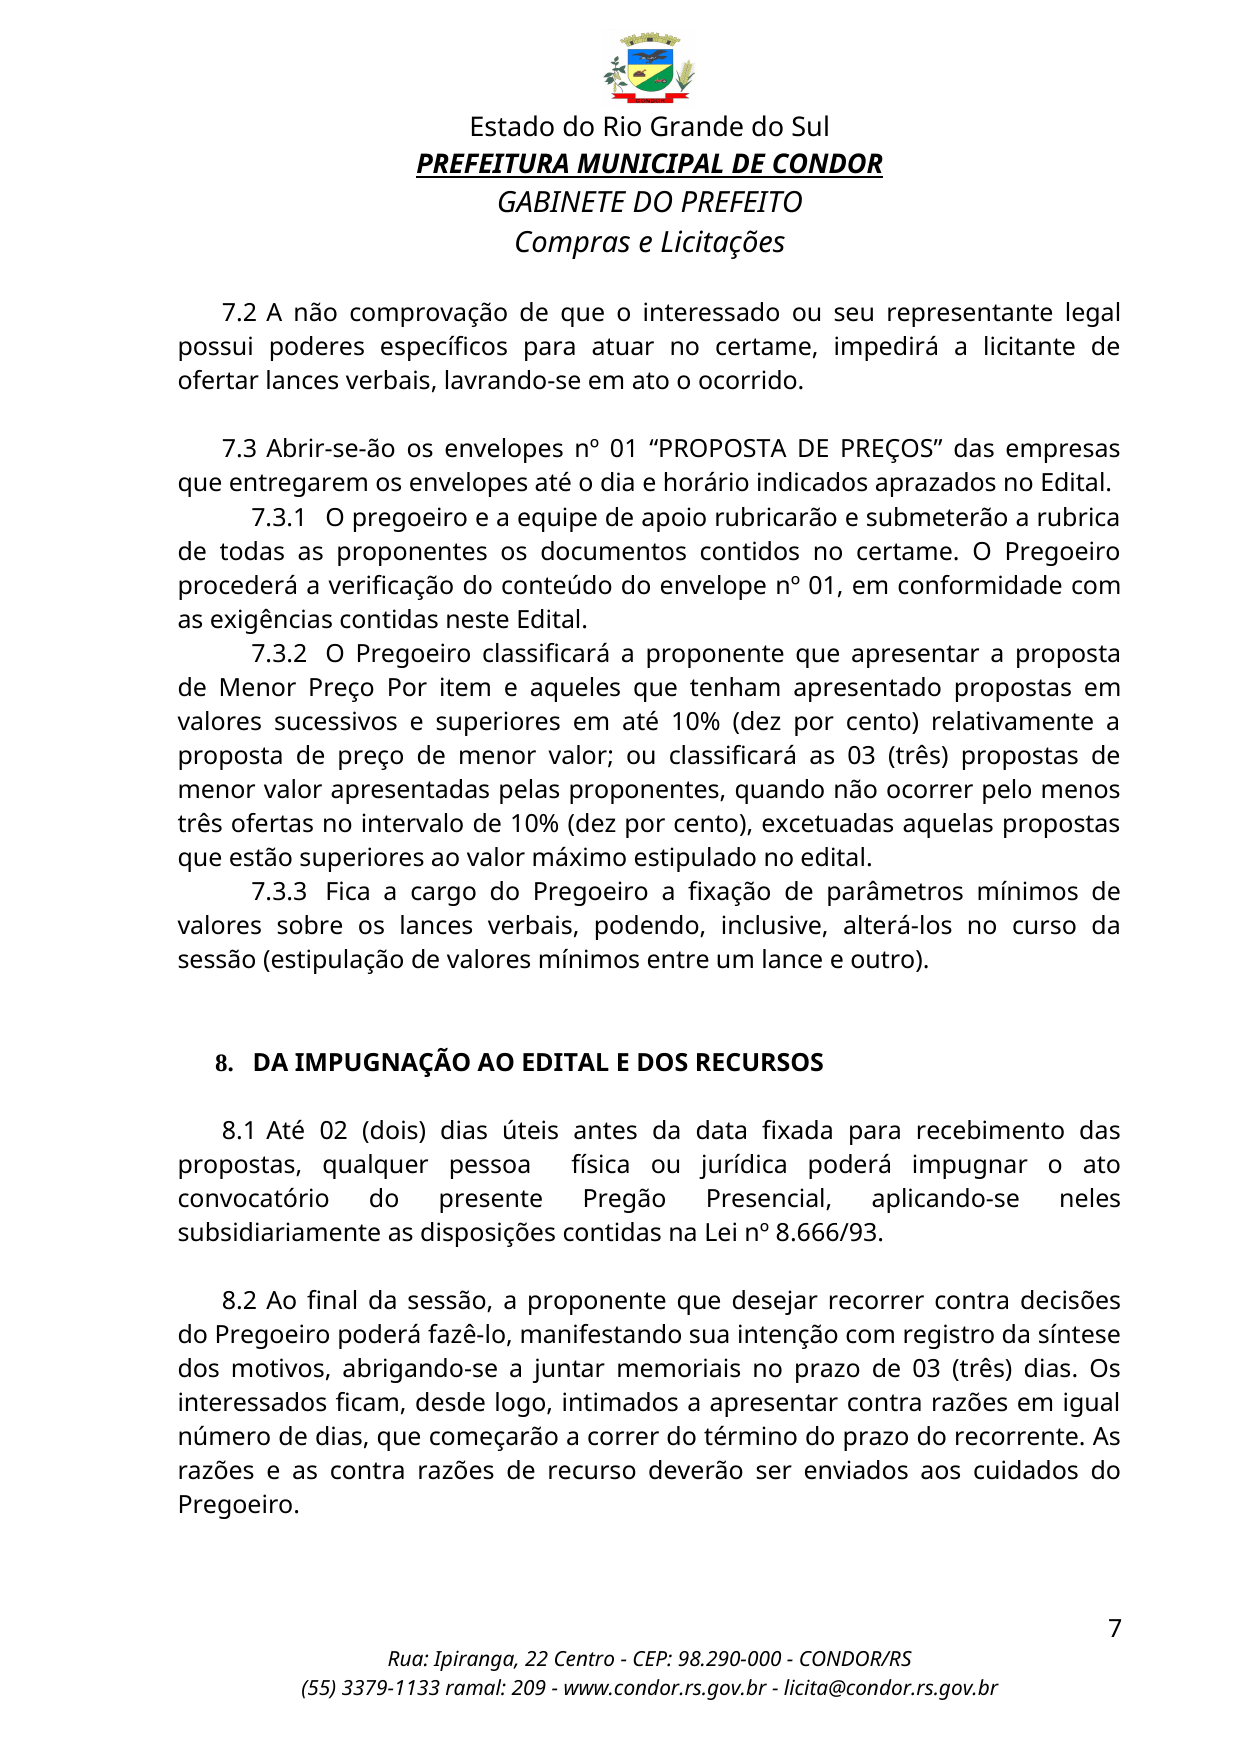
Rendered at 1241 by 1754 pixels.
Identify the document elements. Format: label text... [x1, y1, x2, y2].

list O Pregoeiro classificará a proponente que apresentar a proposta de Menor Preço Por item e aqueles que tenham apresentado propostas em valores sucessivos e superiores em até 10% (dez por cento) relativamente a proposta de preço de menor valor; ou classificará as 03 (três) propostas de menor valor apresentadas pelas proponentes, quando não ocorrer pelo menos três ofertas no intervalo de 10% (dez por cento), excetuadas aquelas propostas que estão superiores ao valor máximo estipulado no edital. [177, 635, 1122, 874]
list Até 02 (dois) dias úteis antes da data fixada para recebimento das propostas, qualquer pessoa física ou jurídica poderá impugnar o ato convocatório do presente Pregão Presencial, aplicando-se neles subsidiariamente as disposições contidas na Lei nº 8.666/93. [177, 1112, 1122, 1248]
list Abrir-se-ão os envelopes nº 01 “PROPOSTA DE PREÇOS” das empresas que entregarem os envelopes até o dia e horário indicados aprazados no Edital. [177, 431, 1122, 499]
list A não comprovação de que o interessado ou seu representante legal possui poderes específicos para atuar no certame, impedirá a licitante de ofertar lances verbais, lavrando-se em ato o ocorrido. [177, 295, 1122, 397]
list O pregoeiro e a equipe de apoio rubricarão e submeterão a rubrica de todas as proponentes os documentos contidos no certame. O Pregoeiro procederá a verificação do conteúdo do envelope nº 01, em conformidade com as exigências contidas neste Edital. [177, 499, 1122, 635]
list Fica a cargo do Pregoeiro a fixação de parâmetros mínimos de valores sobre os lances verbais, podendo, inclusive, alterá-los no curso da sessão (estipulação de valores mínimos entre um lance e outro). [177, 874, 1122, 976]
list DA IMPUGNAÇÃO AO EDITAL E DOS RECURSOS [215, 1044, 1122, 1078]
picture [602, 29, 698, 108]
list Ao final da sessão, a proponente que desejar recorrer contra decisões do Pregoeiro poderá fazê-lo, manifestando sua intenção com registro da síntese dos motivos, abrigando-se a juntar memoriais no prazo de 03 (três) dias. Os interessados ficam, desde logo, intimados a apresentar contra razões em igual número de dias, que começarão a correr do término do prazo do recorrente. As razões e as contra razões de recurso deverão ser enviados aos cuidados do Pregoeiro. [177, 1283, 1122, 1521]
